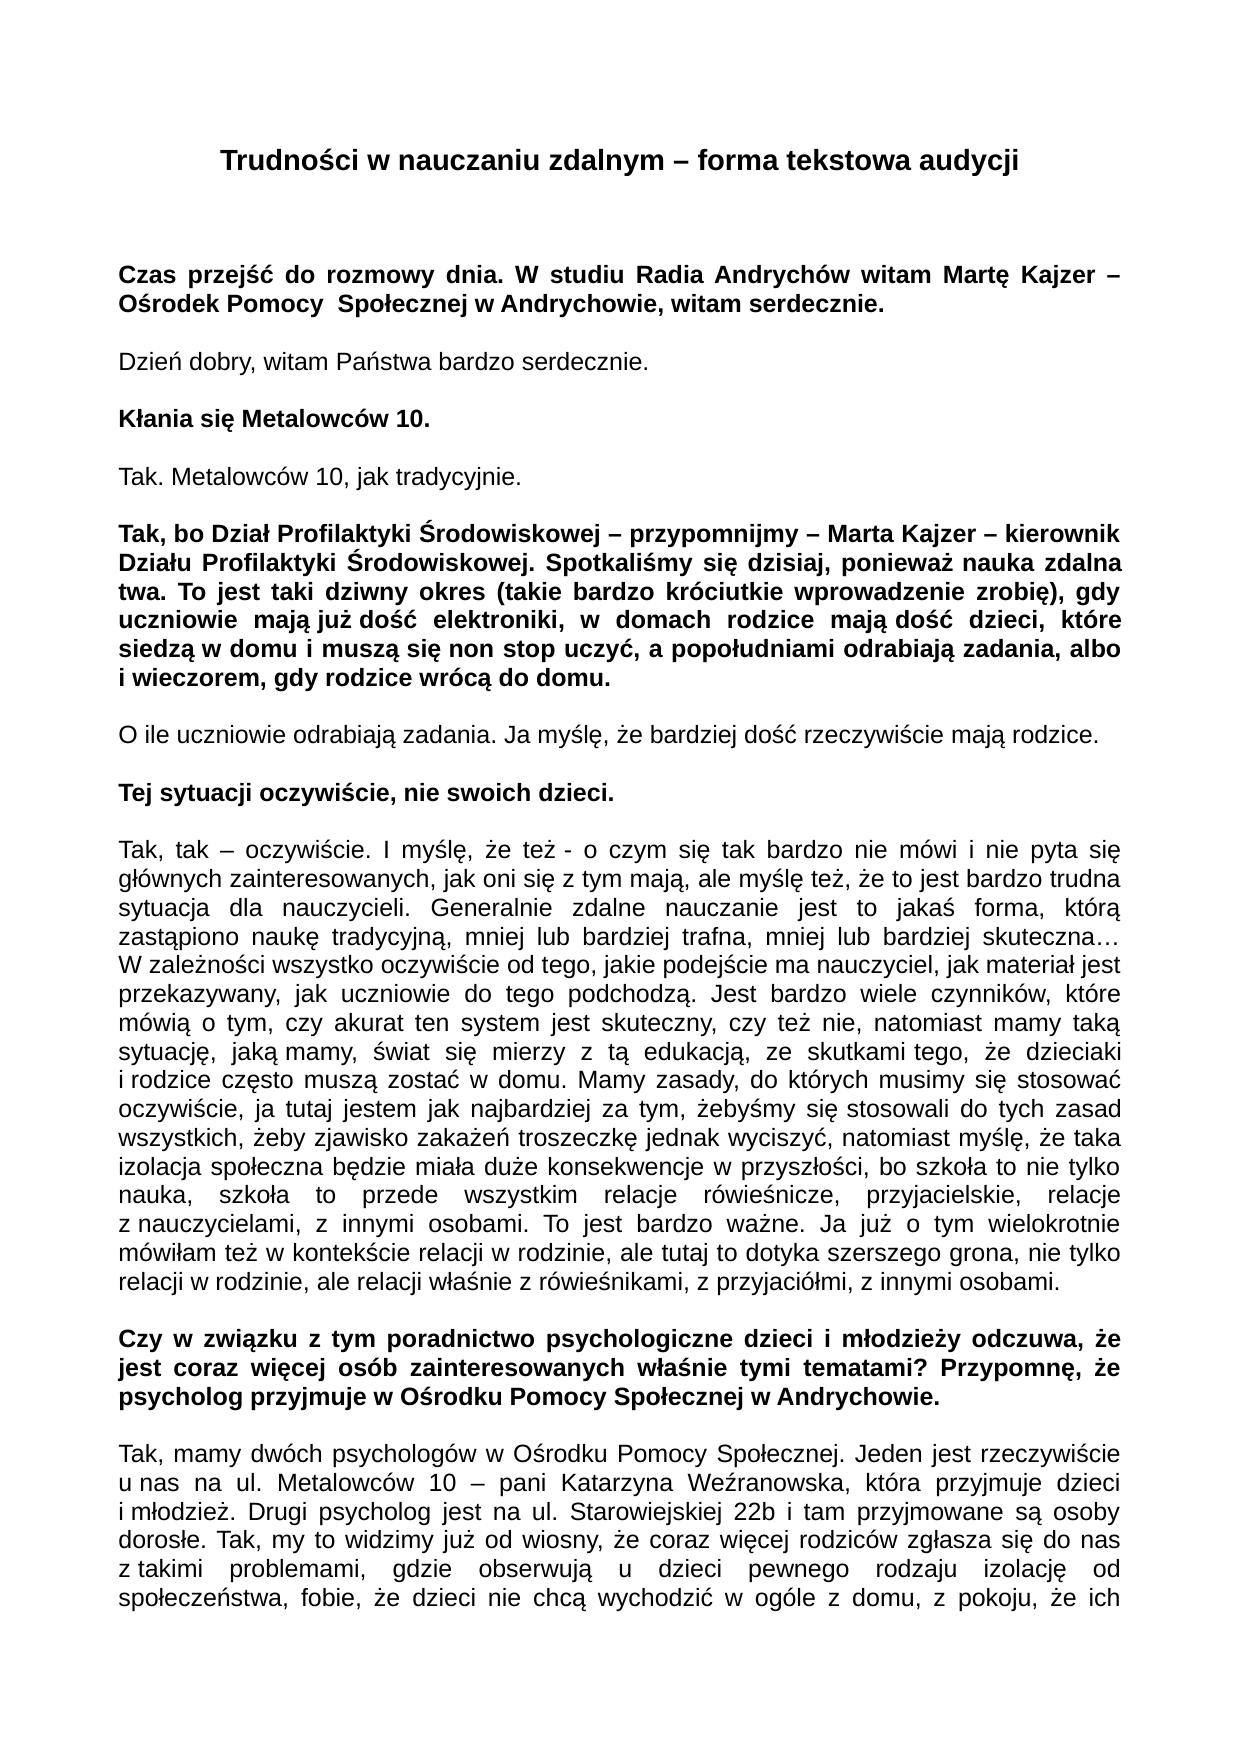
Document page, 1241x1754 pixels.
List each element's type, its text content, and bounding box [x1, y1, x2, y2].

text Tak, bo Dział Profilaktyki Środowiskowej – przypomnijmy – Marta Kajzer – kierownik Działu Profilaktyki Środowiskowej. Spotkaliśmy się dzisiaj, ponieważ nauka zdalna twa. To jest taki dziwny okres (takie bardzo króciutkie wprowadzenie zrobię), gdy uczniowie mają już dość elektroniki, w domach rodzice mają dość dzieci, które siedzą w domu i muszą się non stop uczyć, a popołudniami odrabiają zadania, albo i wieczorem, gdy rodzice wrócą do domu. [118, 519, 1122, 691]
text Kłania się Metalowców 10. [118, 404, 1122, 433]
text Czy w związku z tym poradnictwo psychologiczne dzieci i młodzieży odczuwa, że jest coraz więcej osób zainteresowanych właśnie tymi tematami? Przypomnę, że psycholog przyjmuje w Ośrodku Pomocy Społecznej w Andrychowie. [118, 1324, 1122, 1410]
text Tak, tak – oczywiście. I myślę, że też - o czym się tak bardzo nie mówi i nie pyta się głównych zainteresowanych, jak oni się z tym mają, ale myślę też, że to jest bardzo trudna sytuacja dla nauczycieli. Generalnie zdalne nauczanie jest to jakaś forma, którą zastąpiono naukę tradycyjną, mniej lub bardziej trafna, mniej lub bardziej skuteczna… W zależności wszystko oczywiście od tego, jakie podejście ma nauczyciel, jak materiał jest przekazywany, jak uczniowie do tego podchodzą. Jest bardzo wiele czynników, które mówią o tym, czy akurat ten system jest skuteczny, czy też nie, natomiast mamy taką sytuację, jaką mamy, świat się mierzy z tą edukacją, ze skutkami tego, że dzieciaki i rodzice często muszą zostać w domu. Mamy zasady, do których musimy się stosować oczywiście, ja tutaj jestem jak najbardziej za tym, żebyśmy się stosowali do tych zasad wszystkich, żeby zjawisko zakażeń troszeczkę jednak wyciszyć, natomiast myślę, że taka izolacja społeczna będzie miała duże konsekwencje w przyszłości, bo szkoła to nie tylko nauka, szkoła to przede wszystkim relacje rówieśnicze, przyjacielskie, relacje z nauczycielami, z innymi osobami. To jest bardzo ważne. Ja już o tym wielokrotnie mówiłam też w kontekście relacji w rodzinie, ale tutaj to dotyka szerszego grona, nie tylko relacji w rodzinie, ale relacji właśnie z rówieśnikami, z przyjaciółmi, z innymi osobami. [118, 835, 1122, 1295]
text Czas przejść do rozmowy dnia. W studiu Radia Andrychów witam Martę Kajzer – Ośrodek Pomocy Społecznej w Andrychowie, witam serdecznie. [118, 260, 1122, 318]
text Tej sytuacji oczywiście, nie swoich dzieci. [118, 778, 1122, 806]
text Tak, mamy dwóch psychologów w Ośrodku Pomocy Społecznej. Jeden jest rzeczywiście u nas na ul. Metalowców 10 – pani Katarzyna Weźranowska, która przyjmuje dzieci i młodzież. Drugi psycholog jest na ul. Starowiejskiej 22b i tam przyjmowane są osoby dorosłe. Tak, my to widzimy już od wiosny, że coraz więcej rodziców zgłasza się do nas z takimi problemami, gdzie obserwują u dzieci pewnego rodzaju izolację od społeczeństwa, fobie, że dzieci nie chcą wychodzić w ogóle z domu, z pokoju, że ich [118, 1439, 1122, 1611]
text Tak. Metalowców 10, jak tradycyjnie. [118, 461, 1122, 490]
text O ile uczniowie odrabiają zadania. Ja myślę, że bardziej dość rzeczywiście mają rodzice. [118, 720, 1122, 749]
subtitle Trudności w nauczaniu zdalnym – forma tekstowa audycji [118, 143, 1122, 177]
text Dzień dobry, witam Państwa bardzo serdecznie. [118, 346, 1122, 375]
